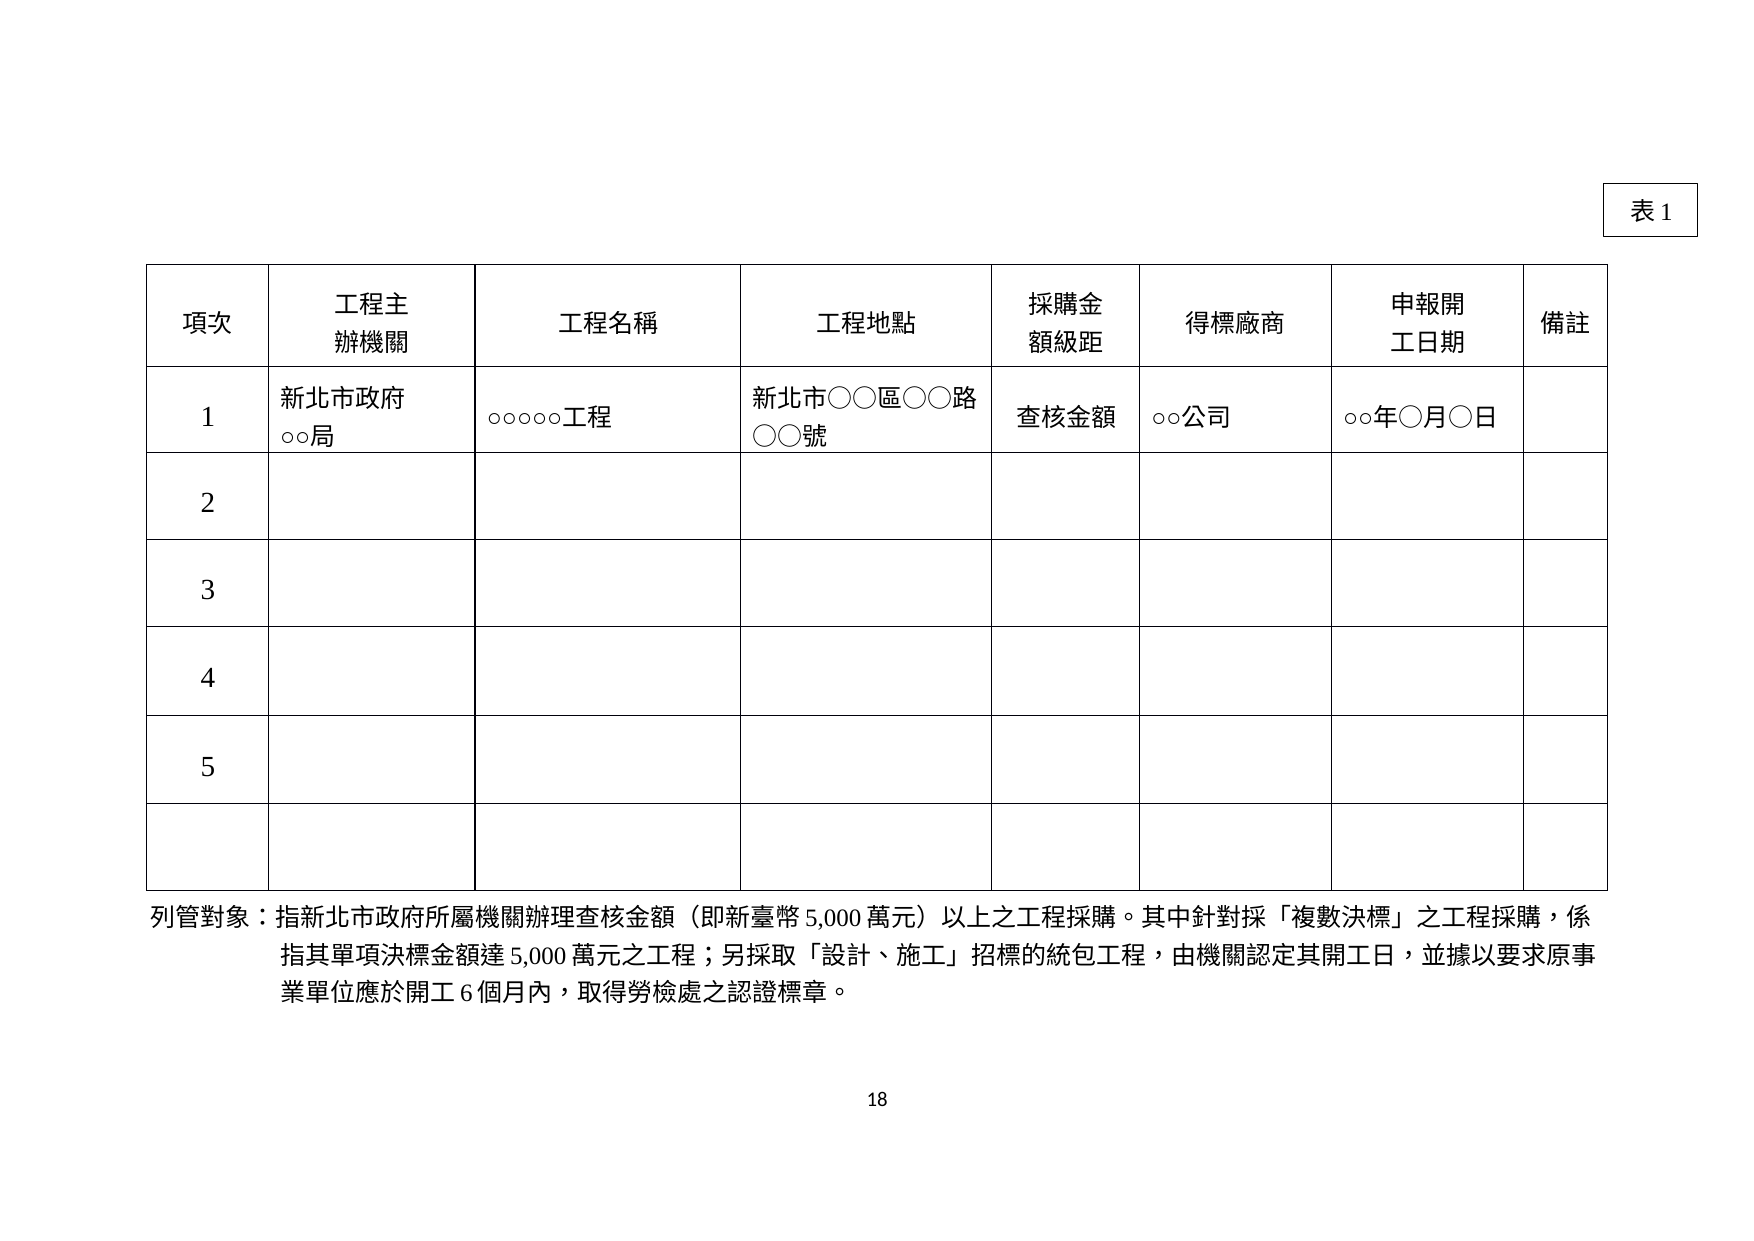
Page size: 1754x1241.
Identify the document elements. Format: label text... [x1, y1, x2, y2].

table_cell [741, 804, 991, 890]
table_cell 查核金額 [992, 367, 1139, 452]
text 表1 [1619, 191, 1683, 227]
table_cell [476, 453, 740, 538]
table_cell [476, 627, 740, 715]
table_cell 新北市政府 ○○局 [269, 367, 474, 452]
table_cell [1140, 453, 1331, 538]
table_cell [269, 453, 474, 538]
table_cell 新北市○○區○○路○○號 [741, 367, 991, 452]
table_cell ○○公司 [1140, 367, 1331, 452]
table_cell 4 [147, 627, 268, 715]
table_cell 1 [147, 367, 268, 452]
table_cell [1524, 540, 1607, 626]
table_header 工程地點 [741, 265, 991, 366]
table_cell [269, 716, 474, 802]
table_header 備註 [1524, 265, 1607, 366]
table_cell [741, 716, 991, 802]
table_cell [1524, 804, 1607, 890]
table_cell 5 [147, 716, 268, 802]
table_cell [1140, 627, 1331, 715]
table_cell [1524, 453, 1607, 538]
table_cell ○○年○月○日 [1332, 367, 1523, 452]
table_cell [992, 716, 1139, 802]
table_cell [992, 453, 1139, 538]
table_header 工程名稱 [476, 265, 740, 366]
table_cell 2 [147, 453, 268, 538]
table_header 工程主 辦機關 [269, 265, 474, 366]
table_cell [741, 540, 991, 626]
table_cell [1140, 540, 1331, 626]
table_cell [1332, 716, 1523, 802]
table_cell [992, 540, 1139, 626]
table_header 採購金 額級距 [992, 265, 1139, 366]
table_cell [1332, 540, 1523, 626]
table_cell ○○○○○工程 [476, 367, 740, 452]
text 列管對象：指新北市政府所屬機關辦理查核金額（即新臺幣5,000萬元）以上之工程採購。其中針對採「複數決標」之工程採購，係指其單項決標金額達5,000萬元之工程；另採取「設計、施工」招標的統包工程，由機關認定其開工日，並據以要求原事業單位應於開工6個月內，取得勞檢處之認證標章。 [150, 891, 1604, 1003]
table_cell [147, 804, 268, 890]
table_cell [741, 627, 991, 715]
table_cell [476, 804, 740, 890]
table_cell [992, 804, 1139, 890]
table_cell [1524, 367, 1607, 452]
table_cell [476, 716, 740, 802]
table_cell [269, 804, 474, 890]
table_cell [269, 627, 474, 715]
table_header 得標廠商 [1140, 265, 1331, 366]
table_header 申報開 工日期 [1332, 265, 1523, 366]
table_cell [1332, 804, 1523, 890]
table_header 項次 [147, 265, 268, 366]
table_cell [992, 627, 1139, 715]
table_cell 3 [147, 540, 268, 626]
table_cell [1140, 804, 1331, 890]
table_cell [741, 453, 991, 538]
table_cell [1140, 716, 1331, 802]
table_cell [1524, 627, 1607, 715]
table_cell [269, 540, 474, 626]
table_cell [1332, 453, 1523, 538]
table_cell [1524, 716, 1607, 802]
table_cell [476, 540, 740, 626]
table_cell [1332, 627, 1523, 715]
